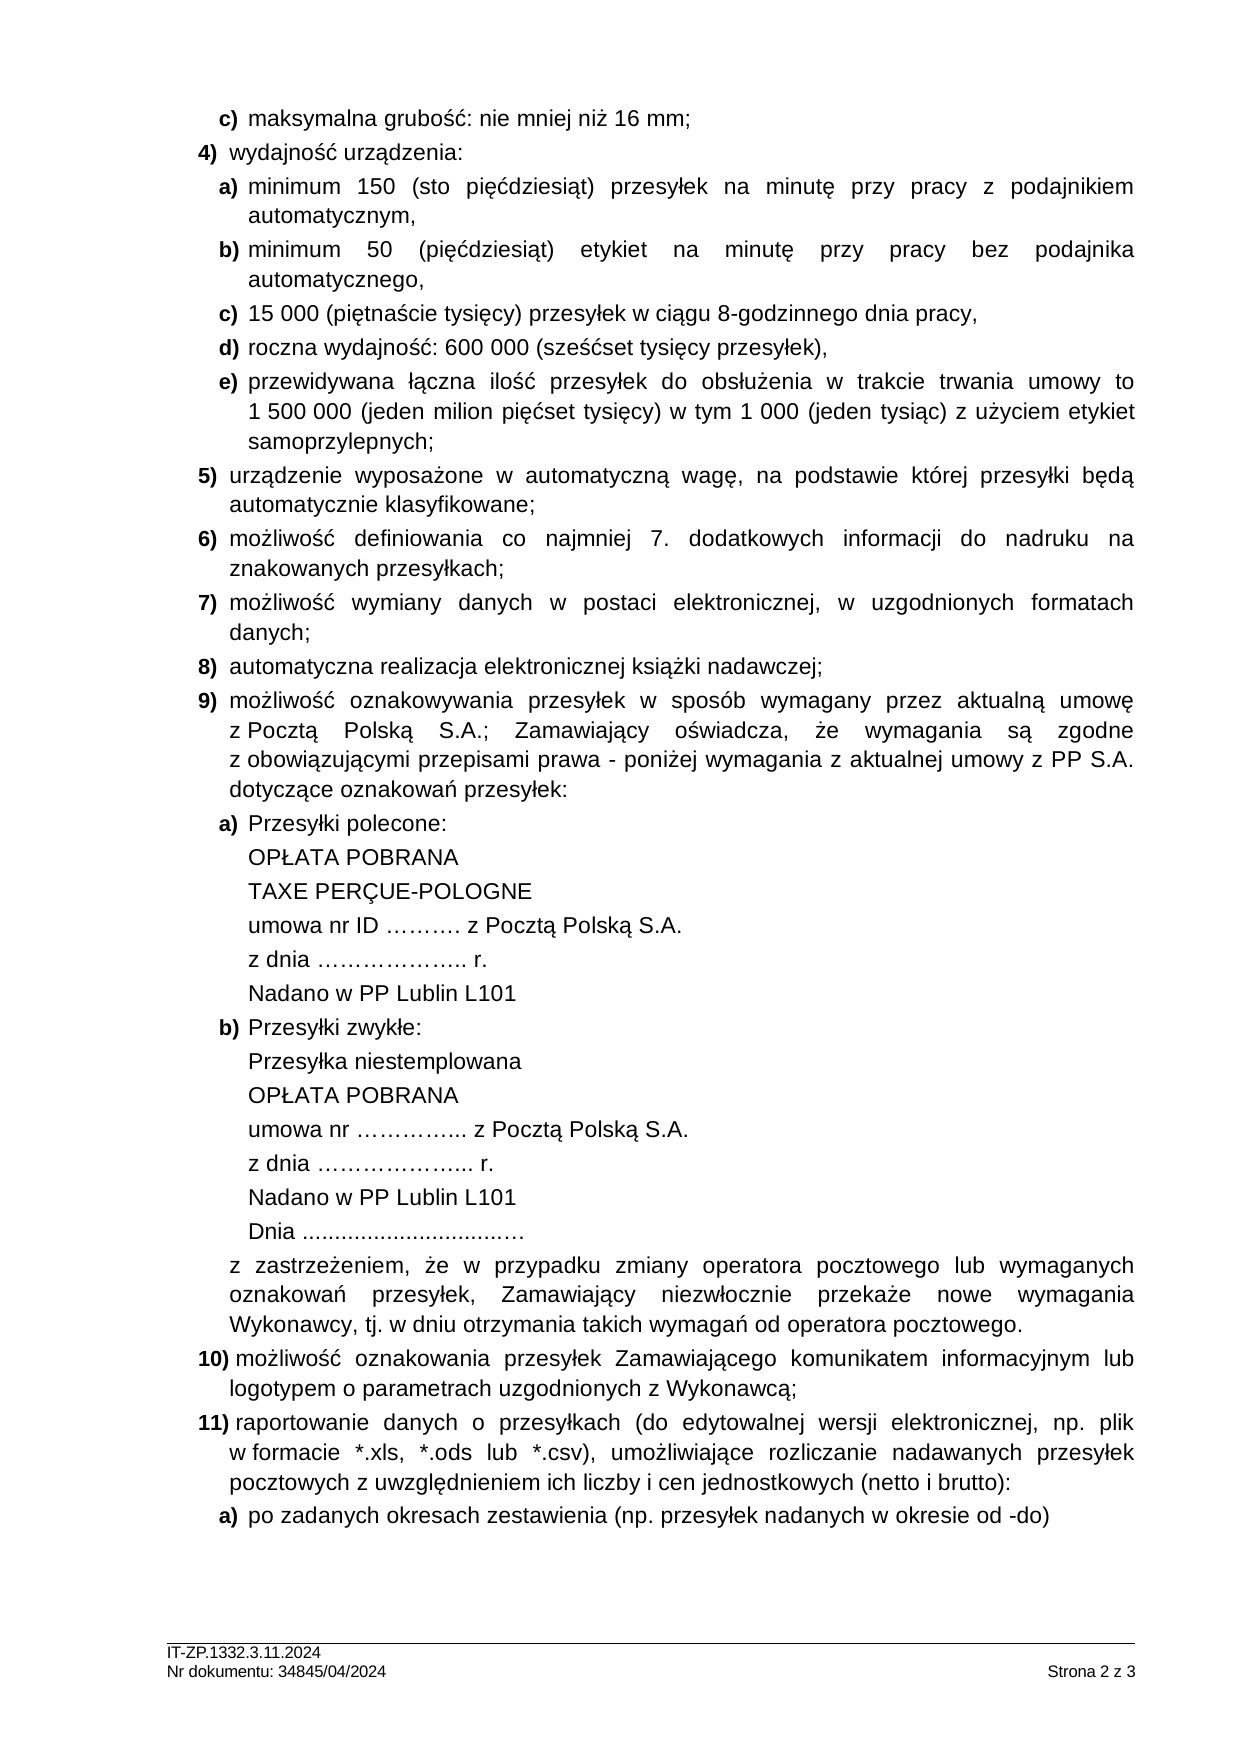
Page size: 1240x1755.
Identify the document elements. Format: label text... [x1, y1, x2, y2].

subtitle przewidywana łączna ilość przesyłek do obsłużenia w trakcie trwania umowy to 1 500 000 (jeden milion pięćset tysięcy) w tym 1 000 (jeden tysiąc) z użyciem etykiet samoprzylepnych; [219, 367, 1135, 454]
subtitle Dnia ...............................… [219, 1217, 1135, 1244]
subtitle Przesyłka niestemplowana [219, 1047, 1135, 1074]
subtitle z zastrzeżeniem, że w przypadku zmiany operatora pocztowego lub wymaganych oznakowań przesyłek, Zamawiający niezwłocznie przekaże nowe wymagania Wykonawcy, tj. w dniu otrzymania takich wymagań od operatora pocztowego. [198, 1251, 1135, 1338]
subtitle automatyczna realizacja elektronicznej książki nadawczej; [198, 652, 1135, 679]
subtitle z dnia ………………... r. [219, 1149, 1135, 1176]
subtitle raportowanie danych o przesyłkach (do edytowalnej wersji elektronicznej, np. plik w formacie *.xls, *.ods lub *.csv), umożliwiające rozliczanie nadawanych przesyłek pocztowych z uwzględnieniem ich liczby i cen jednostkowych (netto i brutto): [198, 1408, 1135, 1495]
subtitle po zadanych okresach zestawienia (np. przesyłek nadanych w okresie od -do) [219, 1502, 1135, 1529]
subtitle OPŁATA POBRANA [219, 843, 1135, 871]
subtitle minimum 50 (pięćdziesiąt) etykiet na minutę przy pracy bez podajnika automatycznego, [219, 236, 1135, 293]
subtitle maksymalna grubość: nie mniej niż 16 mm; [219, 104, 1135, 131]
subtitle umowa nr …………... z Pocztą Polską S.A. [219, 1115, 1135, 1142]
subtitle umowa nr ID ………. z Pocztą Polską S.A. [219, 911, 1135, 938]
subtitle roczna wydajność: 600 000 (sześćset tysięcy przesyłek), [219, 333, 1135, 361]
subtitle Nadano w PP Lublin L101 [219, 1183, 1135, 1210]
subtitle Przesyłki polecone: [219, 809, 1135, 837]
subtitle możliwość wymiany danych w postaci elektronicznej, w uzgodnionych formatach danych; [198, 588, 1135, 645]
subtitle możliwość definiowania co najmniej 7. dodatkowych informacji do nadruku na znakowanych przesyłkach; [198, 525, 1135, 582]
subtitle 15 000 (piętnaście tysięcy) przesyłek w ciągu 8-godzinnego dnia pracy, [219, 299, 1135, 327]
subtitle minimum 150 (sto pięćdziesiąt) przesyłek na minutę przy pracy z podajnikiem automatycznym, [219, 172, 1135, 229]
subtitle urządzenie wyposażone w automatyczną wagę, na podstawie której przesyłki będą automatycznie klasyfikowane; [198, 461, 1135, 518]
subtitle TAXE PERÇUE-POLOGNE [219, 877, 1135, 904]
subtitle możliwość oznakowywania przesyłek w sposób wymagany przez aktualną umowę z Pocztą Polską S.A.; Zamawiający oświadcza, że wymagania są zgodne z obowiązującymi przepisami prawa - poniżej wymagania z aktualnej umowy z PP S.A. dotyczące oznakowań przesyłek: [198, 686, 1135, 803]
subtitle z dnia ……………….. r. [219, 945, 1135, 972]
subtitle możliwość oznakowania przesyłek Zamawiającego komunikatem informacyjnym lub logotypem o parametrach uzgodnionych z Wykonawcą; [198, 1344, 1135, 1401]
subtitle OPŁATA POBRANA [219, 1081, 1135, 1108]
subtitle wydajność urządzenia: [198, 138, 1135, 165]
subtitle Nadano w PP Lublin L101 [219, 979, 1135, 1006]
subtitle Przesyłki zwykłe: [219, 1013, 1135, 1040]
